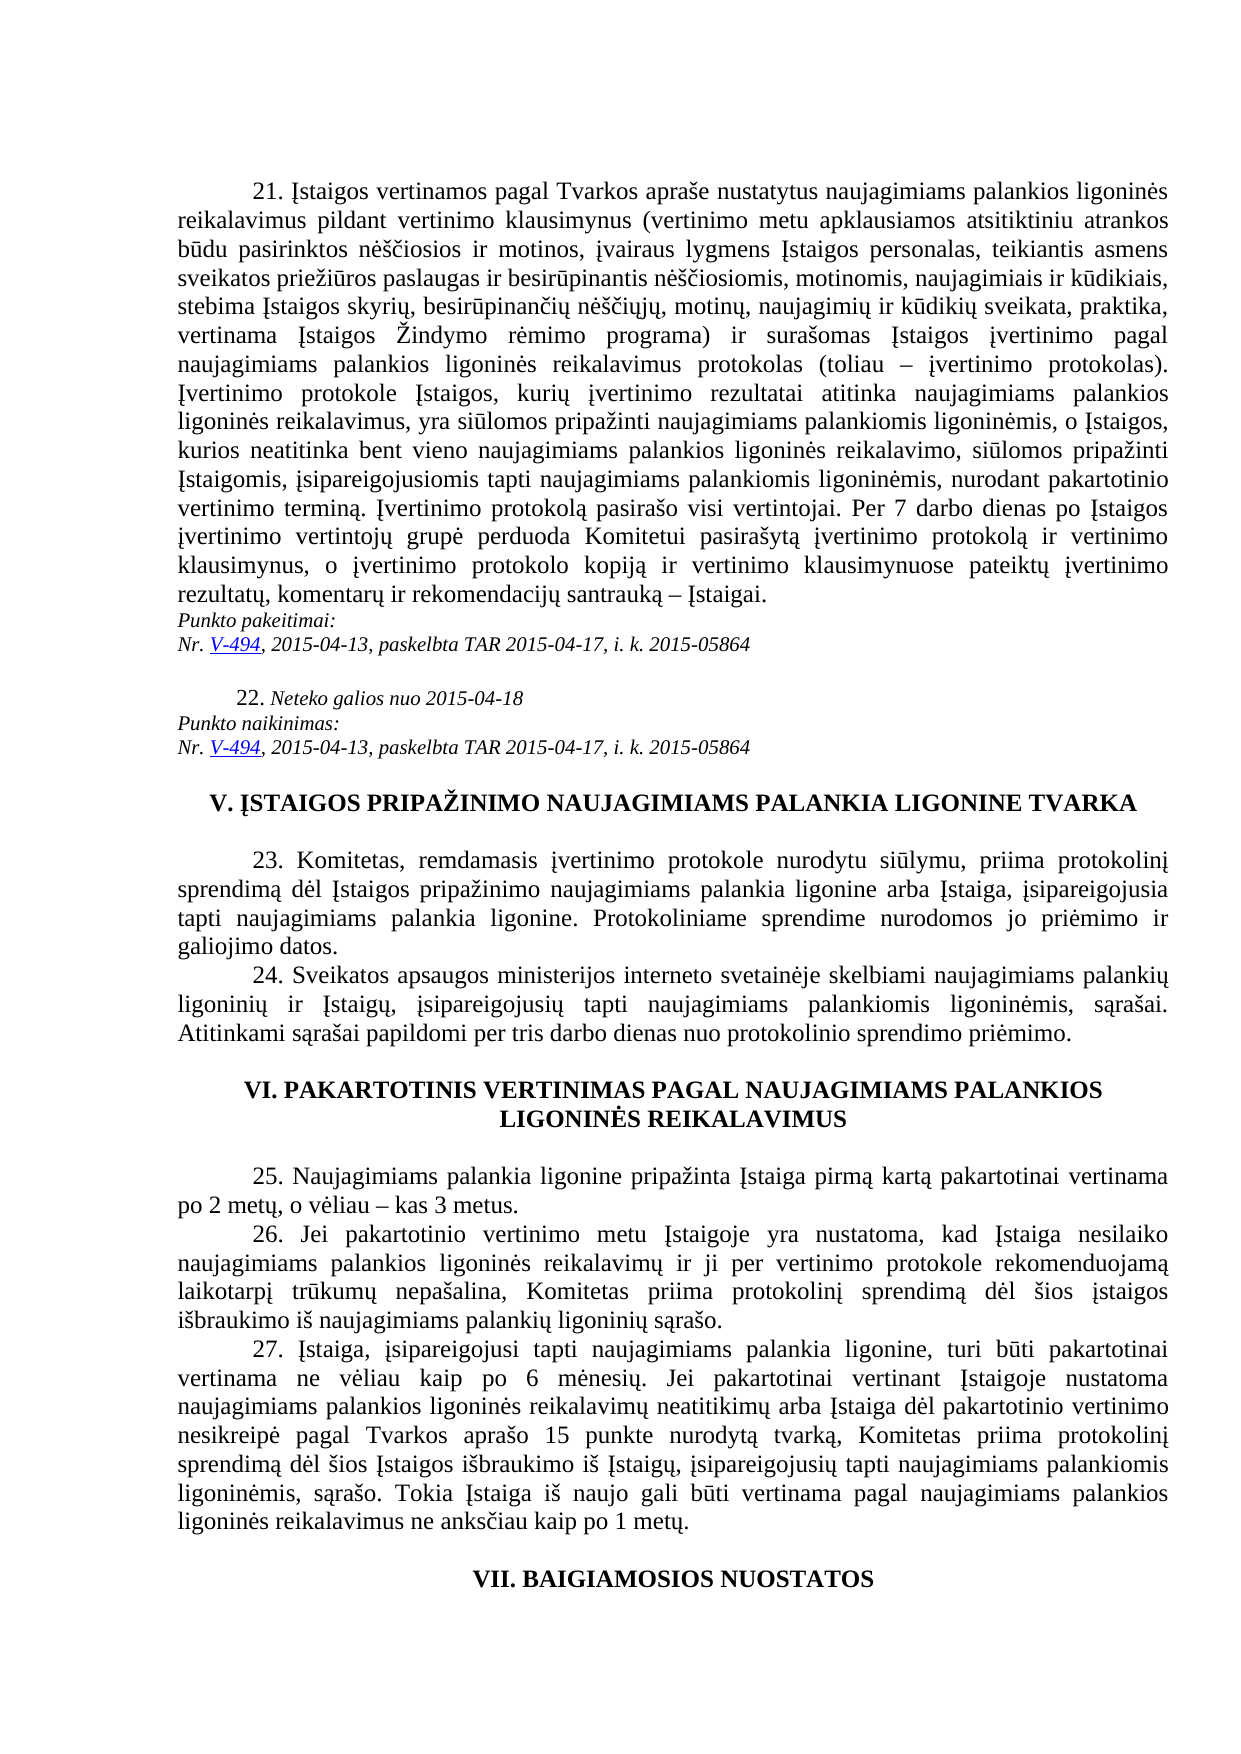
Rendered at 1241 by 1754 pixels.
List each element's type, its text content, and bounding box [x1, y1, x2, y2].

text 23. Komitetas, remdamasis įvertinimo protokole nurodytu siūlymu, priima protokolinį sprendimą dėl Įstaigos pripažinimo naujagimiams palankia ligonine arba Įstaiga, įsipareigojusia tapti naujagimiams palankia ligonine. Protokoliniame sprendime nurodomos jo priėmimo ir galiojimo datos. [177, 845, 1169, 960]
text VI. PAKARTOTINIS VERTINIMAS PAGAL NAUJAGIMIAMS PALANKIOS LIGONINĖS REIKALAVIMUS [177, 1075, 1169, 1133]
text 26. Jei pakartotinio vertinimo metu Įstaigoje yra nustatoma, kad Įstaiga nesilaiko naujagimiams palankios ligoninės reikalavimų ir ji per vertinimo protokole rekomenduojamą laikotarpį trūkumų nepašalina, Komitetas priima protokolinį sprendimą dėl šios įstaigos išbraukimo iš naujagimiams palankių ligoninių sąrašo. [177, 1219, 1169, 1334]
text Nr. V-494, 2015-04-13, paskelbta TAR 2015-04-17, i. k. 2015-05864 [177, 632, 1169, 656]
text 22. Neteko galios nuo 2015-04-18 [177, 684, 1169, 711]
text 21. Įstaigos vertinamos pagal Tvarkos apraše nustatytus naujagimiams palankios ligoninės reikalavimus pildant vertinimo klausimynus (vertinimo metu apklausiamos atsitiktiniu atrankos būdu pasirinktos nėščiosios ir motinos, įvairaus lygmens Įstaigos personalas, teikiantis asmens sveikatos priežiūros paslaugas ir besirūpinantis nėščiosiomis, motinomis, naujagimiais ir kūdikiais, stebima Įstaigos skyrių, besirūpinančių nėščiųjų, motinų, naujagimių ir kūdikių sveikata, praktika, vertinama Įstaigos Žindymo rėmimo programa) ir surašomas Įstaigos įvertinimo pagal naujagimiams palankios ligoninės reikalavimus protokolas (toliau – įvertinimo protokolas). Įvertinimo protokole Įstaigos, kurių įvertinimo rezultatai atitinka naujagimiams palankios ligoninės reikalavimus, yra siūlomos pripažinti naujagimiams palankiomis ligoninėmis, o Įstaigos, kurios neatitinka bent vieno naujagimiams palankios ligoninės reikalavimo, siūlomos pripažinti Įstaigomis, įsipareigojusiomis tapti naujagimiams palankiomis ligoninėmis, nurodant pakartotinio vertinimo terminą. Įvertinimo protokolą pasirašo visi vertintojai. Per 7 darbo dienas po Įstaigos įvertinimo vertintojų grupė perduoda Komitetui pasirašytą įvertinimo protokolą ir vertinimo klausimynus, o įvertinimo protokolo kopiją ir vertinimo klausimynuose pateiktų įvertinimo rezultatų, komentarų ir rekomendacijų santrauką – Įstaigai. [177, 176, 1169, 608]
text Nr. V-494, 2015-04-13, paskelbta TAR 2015-04-17, i. k. 2015-05864 [177, 735, 1169, 759]
text Punkto pakeitimai: [177, 608, 1169, 632]
text Punkto naikinimas: [177, 711, 1169, 735]
text V. ĮSTAIGOS PRIPAŽINIMO NAUJAGIMIAMS PALANKIA LIGONINE TVARKA [177, 788, 1169, 816]
text 27. Įstaiga, įsipareigojusi tapti naujagimiams palankia ligonine, turi būti pakartotinai vertinama ne vėliau kaip po 6 mėnesių. Jei pakartotinai vertinant Įstaigoje nustatoma naujagimiams palankios ligoninės reikalavimų neatitikimų arba Įstaiga dėl pakartotinio vertinimo nesikreipė pagal Tvarkos aprašo 15 punkte nurodytą tvarką, Komitetas priima protokolinį sprendimą dėl šios Įstaigos išbraukimo iš Įstaigų, įsipareigojusių tapti naujagimiams palankiomis ligoninėmis, sąrašo. Tokia Įstaiga iš naujo gali būti vertinama pagal naujagimiams palankios ligoninės reikalavimus ne anksčiau kaip po 1 metų. [177, 1334, 1169, 1535]
text 25. Naujagimiams palankia ligonine pripažinta Įstaiga pirmą kartą pakartotinai vertinama po 2 metų, o vėliau – kas 3 metus. [177, 1161, 1169, 1219]
text 24. Sveikatos apsaugos ministerijos interneto svetainėje skelbiami naujagimiams palankių ligoninių ir Įstaigų, įsipareigojusių tapti naujagimiams palankiomis ligoninėmis, sąrašai. Atitinkami sąrašai papildomi per tris darbo dienas nuo protokolinio sprendimo priėmimo. [177, 960, 1169, 1046]
text VII. BAIGIAMOSIOS NUOSTATOS [177, 1564, 1169, 1593]
